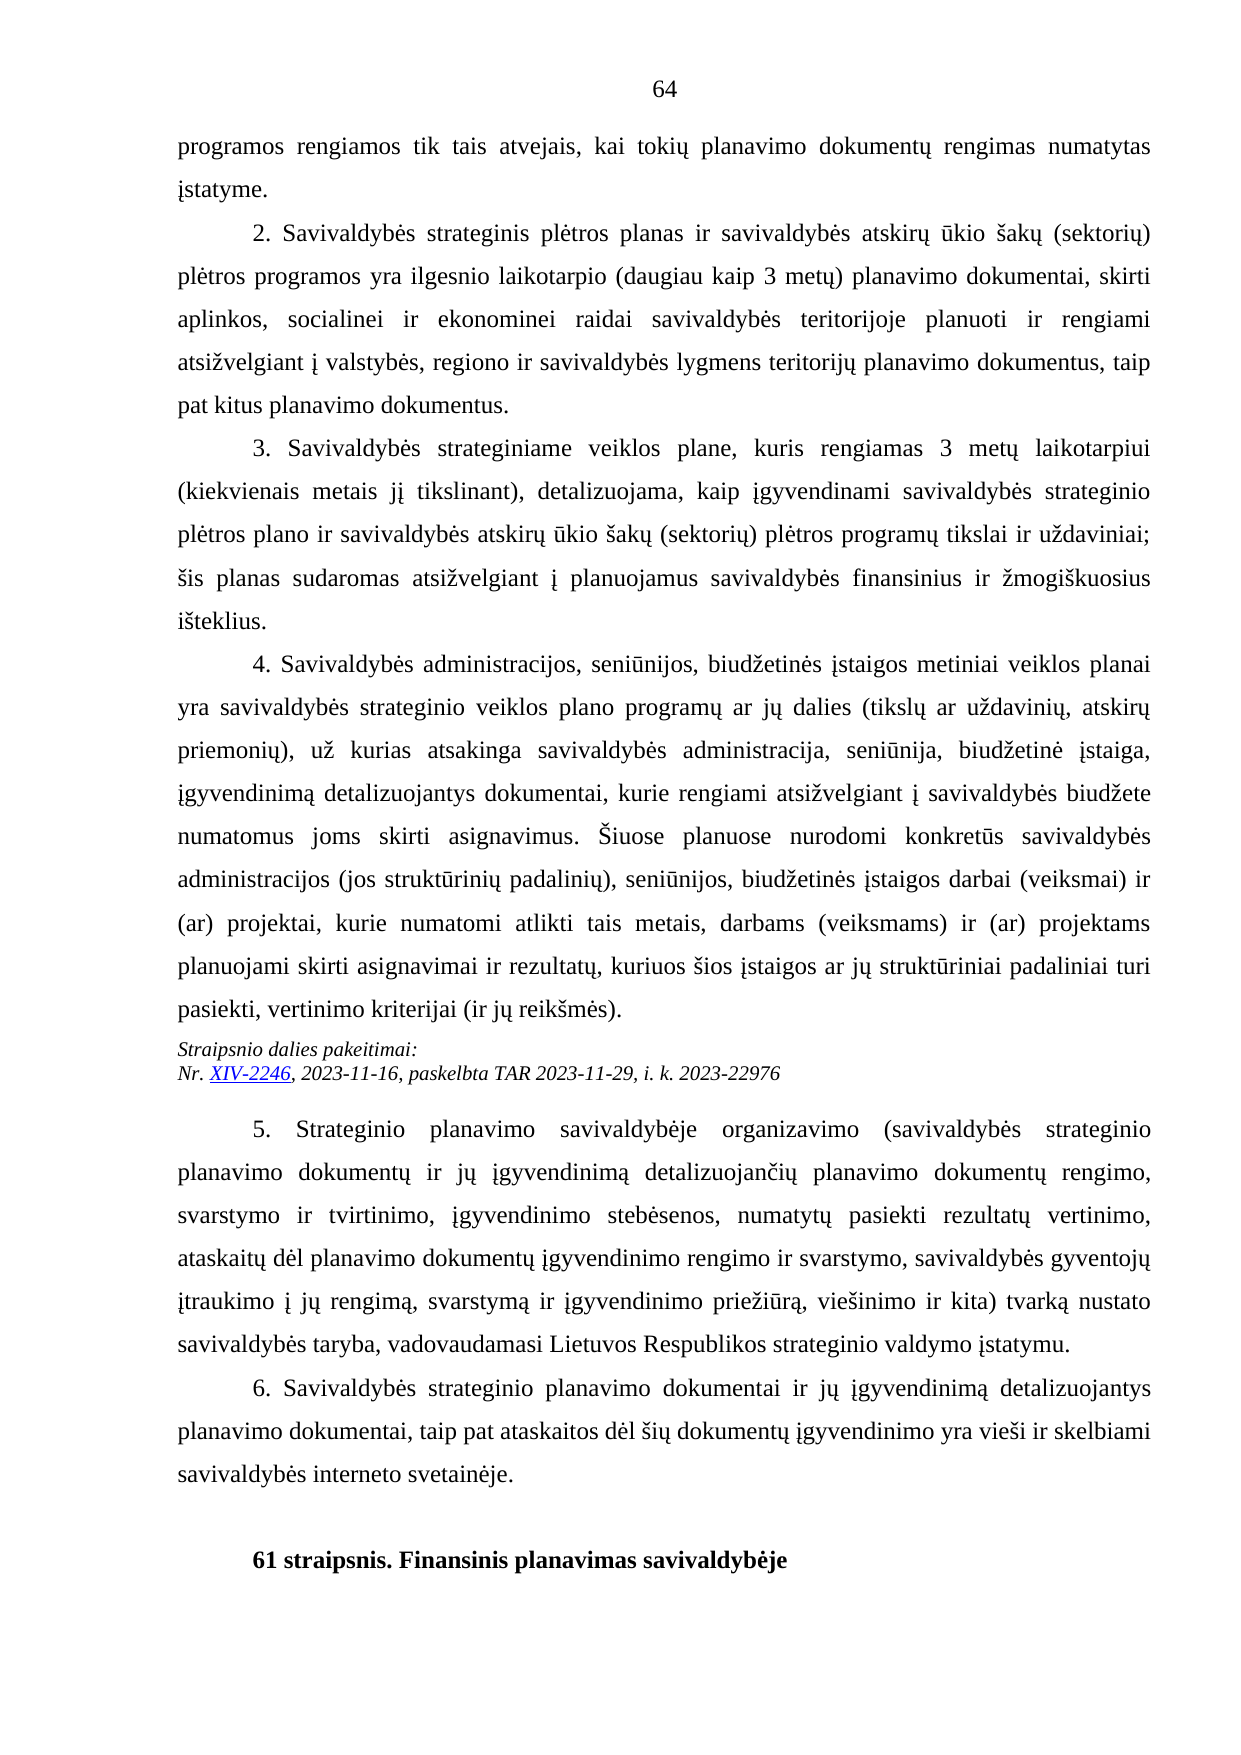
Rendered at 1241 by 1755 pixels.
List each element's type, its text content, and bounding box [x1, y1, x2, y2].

text 2. Savivaldybės strateginis plėtros planas ir savivaldybės atskirų ūkio šakų (sektorių) plėtros programos yra ilgesnio laikotarpio (daugiau kaip 3 metų) planavimo dokumentai, skirti aplinkos, socialinei ir ekonominei raidai savivaldybės teritorijoje planuoti ir rengiami atsižvelgiant į valstybės, regiono ir savivaldybės lygmens teritorijų planavimo dokumentus, taip pat kitus planavimo dokumentus. [177, 218, 1152, 419]
text programos rengiamos tik tais atvejais, kai tokių planavimo dokumentų rengimas numatytas įstatyme. [177, 131, 1152, 203]
text 3. Savivaldybės strateginiame veiklos plane, kuris rengiamas 3 metų laikotarpiui (kiekvienais metais jį tikslinant), detalizuojama, kaip įgyvendinami savivaldybės strateginio plėtros plano ir savivaldybės atskirų ūkio šakų (sektorių) plėtros programų tikslai ir uždaviniai; šis planas sudaromas atsižvelgiant į planuojamus savivaldybės finansinius ir žmogiškuosius išteklius. [177, 433, 1152, 634]
text 5. Strateginio planavimo savivaldybėje organizavimo (savivaldybės strateginio planavimo dokumentų ir jų įgyvendinimą detalizuojančių planavimo dokumentų rengimo, svarstymo ir tvirtinimo, įgyvendinimo stebėsenos, numatytų pasiekti rezultatų vertinimo, ataskaitų dėl planavimo dokumentų įgyvendinimo rengimo ir svarstymo, savivaldybės gyventojų įtraukimo į jų rengimą, svarstymą ir įgyvendinimo priežiūrą, viešinimo ir kita) tvarką nustato savivaldybės taryba, vadovaudamasi Lietuvos Respublikos strateginio valdymo įstatymu. [177, 1114, 1152, 1358]
text Nr. XIV-2246, 2023-11-16, paskelbta TAR 2023-11-29, i. k. 2023-22976 [177, 1061, 1152, 1085]
text 4. Savivaldybės administracijos, seniūnijos, biudžetinės įstaigos metiniai veiklos planai yra savivaldybės strateginio veiklos plano programų ar jų dalies (tikslų ar uždavinių, atskirų priemonių), už kurias atsakinga savivaldybės administracija, seniūnija, biudžetinė įstaiga, įgyvendinimą detalizuojantys dokumentai, kurie rengiami atsižvelgiant į savivaldybės biudžete numatomus joms skirti asignavimus. Šiuose planuose nurodomi konkretūs savivaldybės administracijos (jos struktūrinių padalinių), seniūnijos, biudžetinės įstaigos darbai (veiksmai) ir (ar) projektai, kurie numatomi atlikti tais metais, darbams (veiksmams) ir (ar) projektams planuojami skirti asignavimai ir rezultatų, kuriuos šios įstaigos ar jų struktūriniai padaliniai turi pasiekti, vertinimo kriterijai (ir jų reikšmės). [177, 649, 1152, 1023]
text Straipsnio dalies pakeitimai: [177, 1037, 1152, 1061]
text 6. Savivaldybės strateginio planavimo dokumentai ir jų įgyvendinimą detalizuojantys planavimo dokumentai, taip pat ataskaitos dėl šių dokumentų įgyvendinimo yra vieši ir skelbiami savivaldybės interneto svetainėje. [177, 1373, 1152, 1488]
text 61 straipsnis. Finansinis planavimas savivaldybėje [177, 1545, 1152, 1574]
